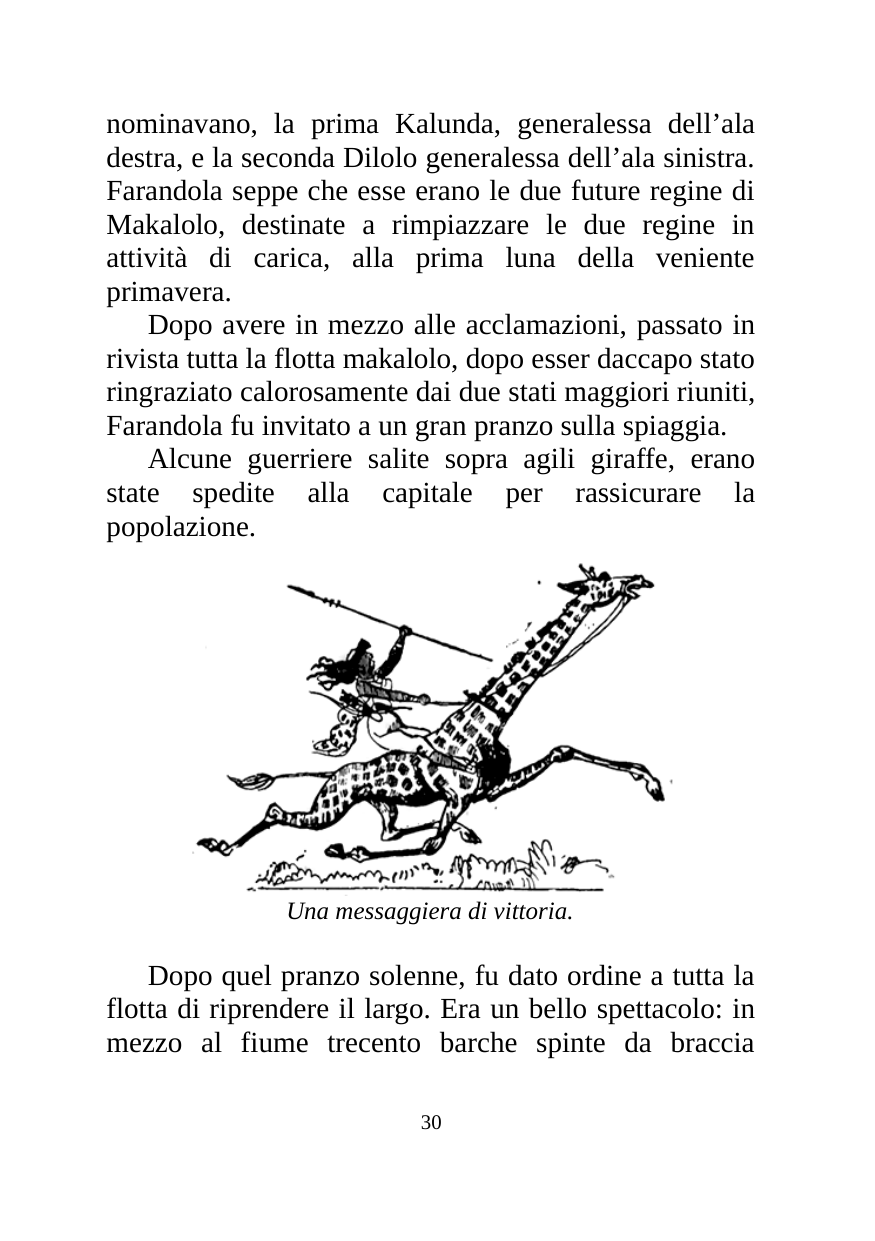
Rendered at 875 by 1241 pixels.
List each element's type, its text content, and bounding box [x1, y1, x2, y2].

text Alcune guerriere salite sopra agili giraffe, erano state spedite alla capitale per rassicurare la popolazione. [106, 442, 756, 542]
text nominavano, la prima Kalunda, generalessa dell’ala destra, e la seconda Dilolo generalessa dell’ala sinistra. Farandola seppe che esse erano le due future regine di Makalolo, destinate a rimpiazzare le due regine in attività di carica, alla prima luna della veniente primavera. [106, 106, 756, 307]
text Dopo avere in mezzo alle acclamazioni, passato in rivista tutta la flotta makalolo, dopo esser daccapo stato ringraziato calorosamente dai due stati maggiori riuniti, Farandola fu invitato a un gran pranzo sulla spiaggia. [106, 307, 756, 442]
picture [189, 554, 673, 896]
text Dopo quel pranzo solenne, fu dato ordine a tutta la flotta di riprendere il largo. Era un bello spettacolo: in mezzo al fiume trecento barche spinte da braccia [106, 958, 756, 1059]
text Una messaggiera di vittoria. [189, 896, 672, 924]
